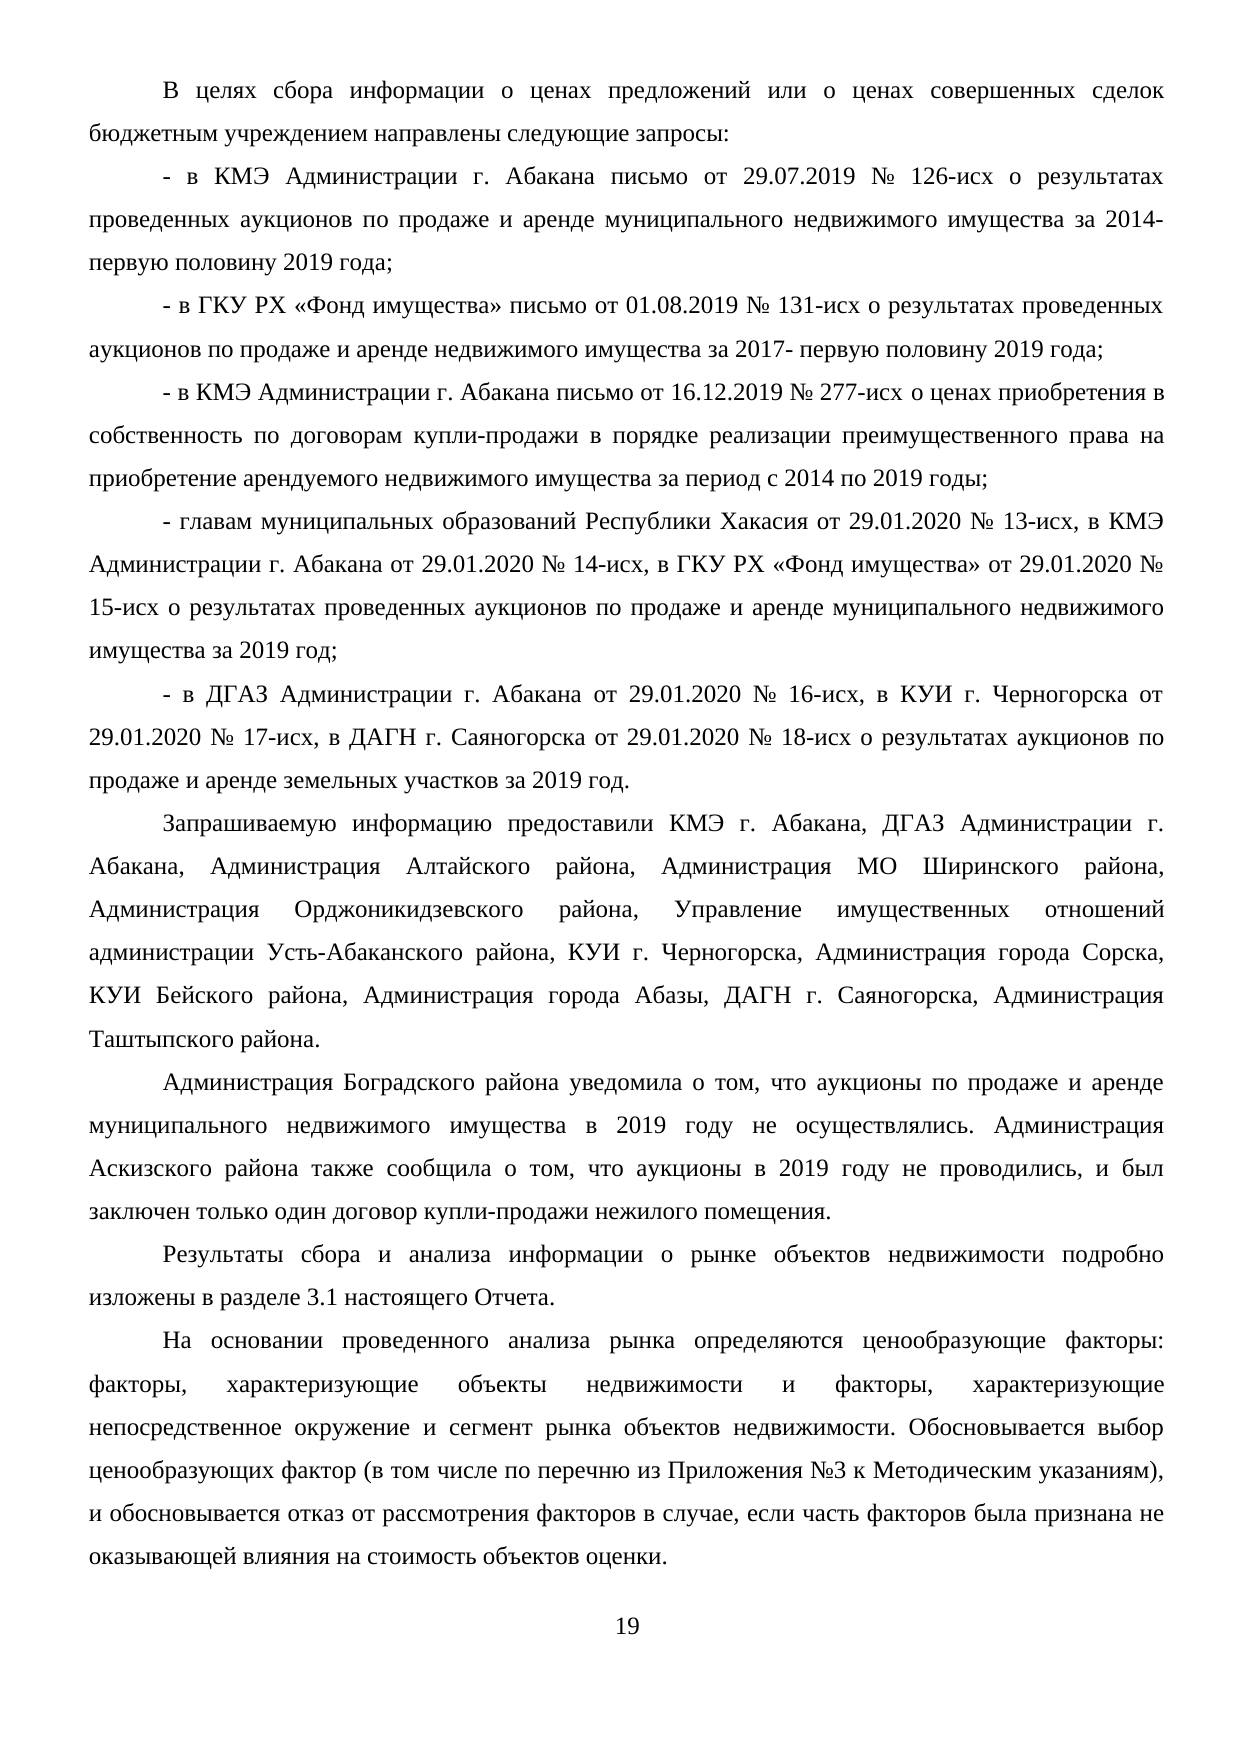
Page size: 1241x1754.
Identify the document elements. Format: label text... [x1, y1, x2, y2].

text На основании проведенного анализа рынка определяются ценообразующие факторы: факторы, характеризующие объекты недвижимости и факторы, характеризующие непосредственное окружение и сегмент рынка объектов недвижимости. Обосновывается выбор ценообразующих фактор (в том числе по перечню из Приложения №3 к Методическим указаниям), и обосновывается отказ от рассмотрения факторов в случае, если часть факторов была признана не оказывающей влияния на стоимость объектов оценки. [89, 1326, 1165, 1570]
text Результаты сбора и анализа информации о рынке объектов недвижимости подробно изложены в разделе 3.1 настоящего Отчета. [89, 1239, 1165, 1311]
text - в КМЭ Администрации г. Абакана письмо от 29.07.2019 № 126-исх о результатах проведенных аукционов по продаже и аренде муниципального недвижимого имущества за 2014- первую половину 2019 года; [89, 161, 1165, 276]
text - главам муниципальных образований Республики Хакасия от 29.01.2020 № 13-исх, в КМЭ Администрации г. Абакана от 29.01.2020 № 14-исх, в ГКУ РХ «Фонд имущества» от 29.01.2020 № 15-исх о результатах проведенных аукционов по продаже и аренде муниципального недвижимого имущества за 2019 год; [89, 506, 1165, 664]
text - в ДГАЗ Администрации г. Абакана от 29.01.2020 № 16-исх, в КУИ г. Черногорска от 29.01.2020 № 17-исх, в ДАГН г. Саяногорска от 29.01.2020 № 18-исх о результатах аукционов по продаже и аренде земельных участков за 2019 год. [89, 679, 1165, 794]
text - в КМЭ Администрации г. Абакана письмо от 16.12.2019 № 277-исх о ценах приобретения в собственность по договорам купли-продажи в порядке реализации преимущественного права на приобретение арендуемого недвижимого имущества за период с 2014 по 2019 годы; [89, 377, 1165, 492]
text В целях сбора информации о ценах предложений или о ценах совершенных сделок бюджетным учреждением направлены следующие запросы: [89, 75, 1165, 147]
text - в ГКУ РХ «Фонд имущества» письмо от 01.08.2019 № 131-исх о результатах проведенных аукционов по продаже и аренде недвижимого имущества за 2017- первую половину 2019 года; [89, 291, 1165, 362]
text Запрашиваемую информацию предоставили КМЭ г. Абакана, ДГАЗ Администрации г. Абакана, Администрация Алтайского района, Администрация МО Ширинского района, Администрация Орджоникидзевского района, Управление имущественных отношений администрации Усть-Абаканского района, КУИ г. Черногорска, Администрация города Сорска, КУИ Бейского района, Администрация города Абазы, ДАГН г. Саяногорска, Администрация Таштыпского района. [89, 808, 1165, 1052]
text Администрация Боградского района уведомила о том, что аукционы по продаже и аренде муниципального недвижимого имущества в 2019 году не осуществлялись. Администрация Аскизского района также сообщила о том, что аукционы в 2019 году не проводились, и был заключен только один договор купли-продажи нежилого помещения. [89, 1067, 1165, 1225]
